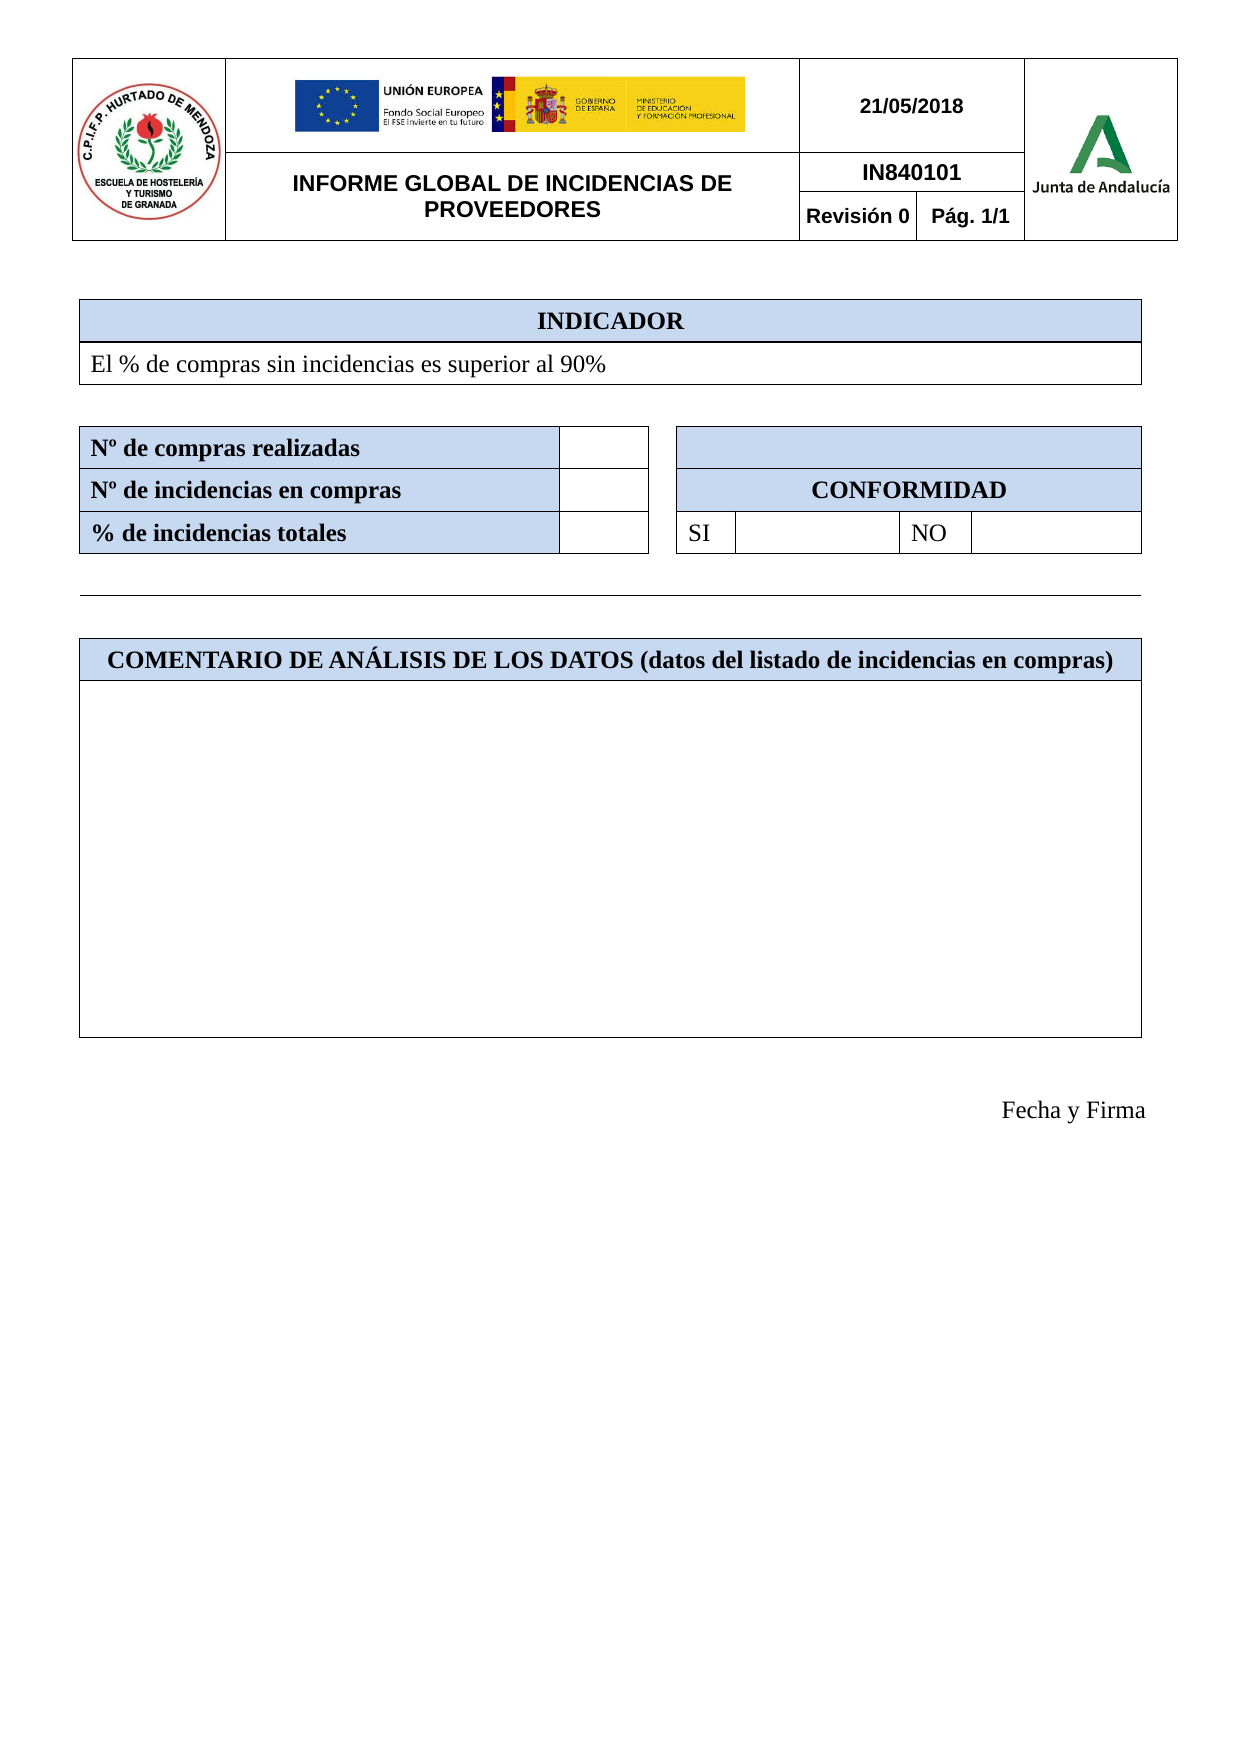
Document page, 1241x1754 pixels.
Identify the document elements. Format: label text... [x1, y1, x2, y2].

table_cell [560, 427, 648, 468]
table_cell Nº de incidencias en compras [80, 469, 559, 511]
table_cell [649, 468, 676, 511]
table_cell [649, 511, 676, 553]
table_cell SI [677, 512, 735, 553]
table_cell Nº de compras realizadas [80, 427, 559, 468]
table_cell COMENTARIO DE ANÁLISIS DE LOS DATOS (datos del listado de incidencias en compras) [80, 639, 1141, 680]
table_cell [79, 385, 1142, 426]
table_cell [649, 426, 676, 468]
picture [76, 83, 222, 221]
text Fecha y Firma [94, 1096, 1146, 1124]
table_cell NO [900, 512, 971, 553]
table_cell CONFORMIDAD [677, 469, 1141, 511]
table_cell [972, 512, 1141, 553]
table_cell [560, 512, 648, 553]
table_cell [79, 595, 1142, 637]
table_cell [736, 512, 899, 553]
table_header INDICADOR [80, 300, 1141, 341]
table_cell [560, 469, 648, 511]
table_cell [80, 681, 1141, 1037]
table_cell [79, 553, 1142, 595]
picture [291, 76, 745, 132]
table_cell El % de compras sin incidencias es superior al 90% [80, 343, 1141, 384]
table_cell [677, 427, 1141, 468]
picture [1029, 113, 1172, 195]
table_cell % de incidencias totales [80, 512, 559, 553]
